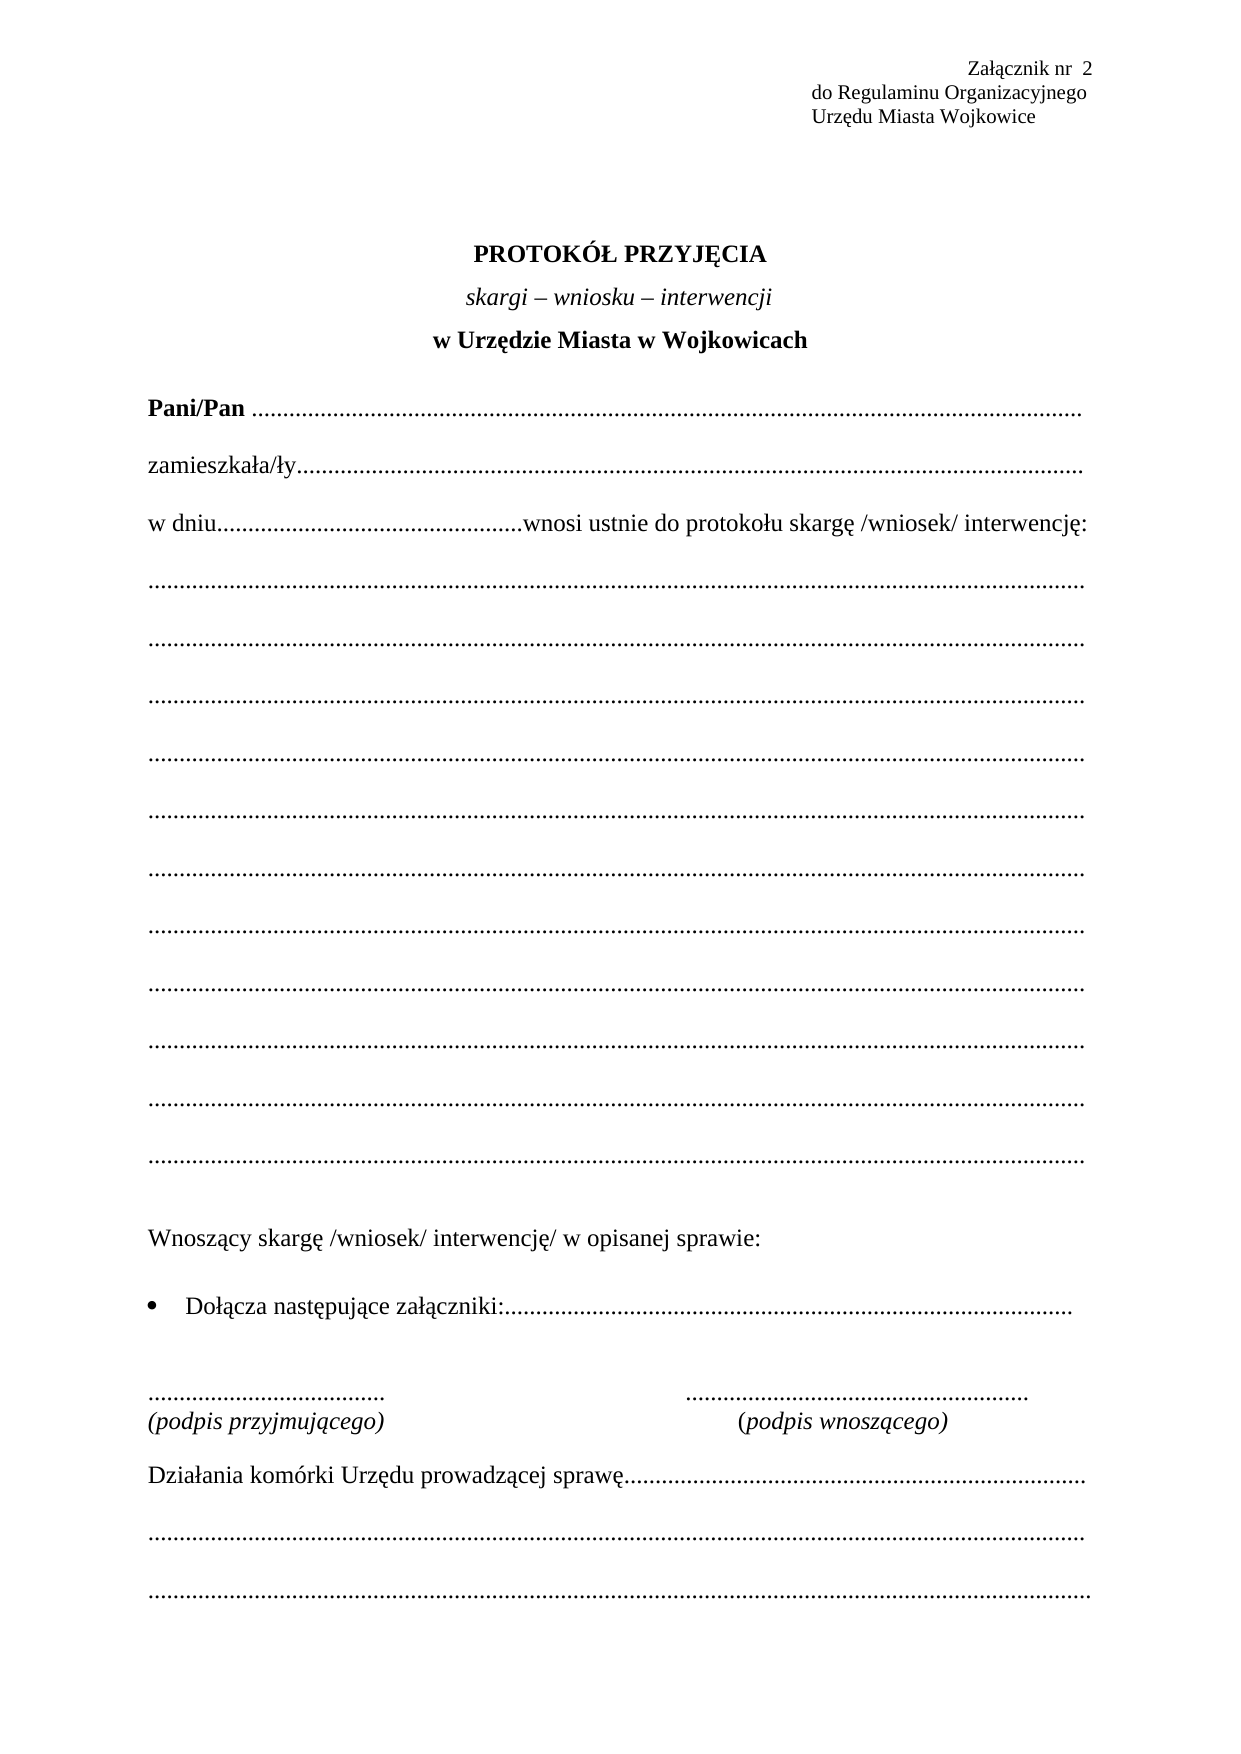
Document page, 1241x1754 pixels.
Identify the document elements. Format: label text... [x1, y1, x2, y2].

text PROTOKÓŁ PRZYJĘCIA [148, 239, 1093, 267]
text ...................................................................................................................................................... [148, 796, 1093, 824]
text ...................................................................................................................................................... [148, 738, 1093, 767]
text w dniu.................................................wnosi ustnie do protokołu skargę /wniosek/ interwencję: [148, 508, 1093, 537]
text Wnoszący skargę /wniosek/ interwencję/ w opisanej sprawie: [148, 1223, 1093, 1252]
text do Regulaminu Organizacyjnego Urzędu Miasta Wojkowice [811, 80, 1093, 128]
text w Urzędzie Miasta w Wojkowicach [148, 325, 1093, 354]
text ...................................................................................................................................................... [148, 968, 1093, 997]
list Dołącza następujące załączniki:........................................................................................... [148, 1291, 1093, 1320]
text ...................................................................................................................................................... [148, 1026, 1093, 1054]
text ...................................................................................................................................................... [148, 853, 1093, 882]
text ....................................................................................................................................................... [148, 1575, 1093, 1604]
text ...................................................................................................................................................... [148, 566, 1093, 594]
text zamieszkała/ły.............................................................................................................................. [148, 451, 1093, 479]
text (podpis przyjmującego) (podpis wnoszącego) [148, 1406, 1093, 1435]
text skargi – wniosku – interwencji [148, 282, 1093, 311]
text Załącznik nr 2 [148, 56, 1093, 80]
text ...................................................................................................................................................... [148, 1083, 1093, 1112]
text ...................................... ....................................................... [148, 1377, 1093, 1406]
text ...................................................................................................................................................... [148, 1517, 1093, 1546]
text ...................................................................................................................................................... [148, 1141, 1093, 1169]
text Pani/Pan ..................................................................................................................................... [148, 393, 1093, 422]
text Działania komórki Urzędu prowadzącej sprawę.......................................................................... [148, 1460, 1093, 1489]
text ...................................................................................................................................................... [148, 623, 1093, 652]
text ...................................................................................................................................................... [148, 911, 1093, 939]
text ...................................................................................................................................................... [148, 681, 1093, 709]
